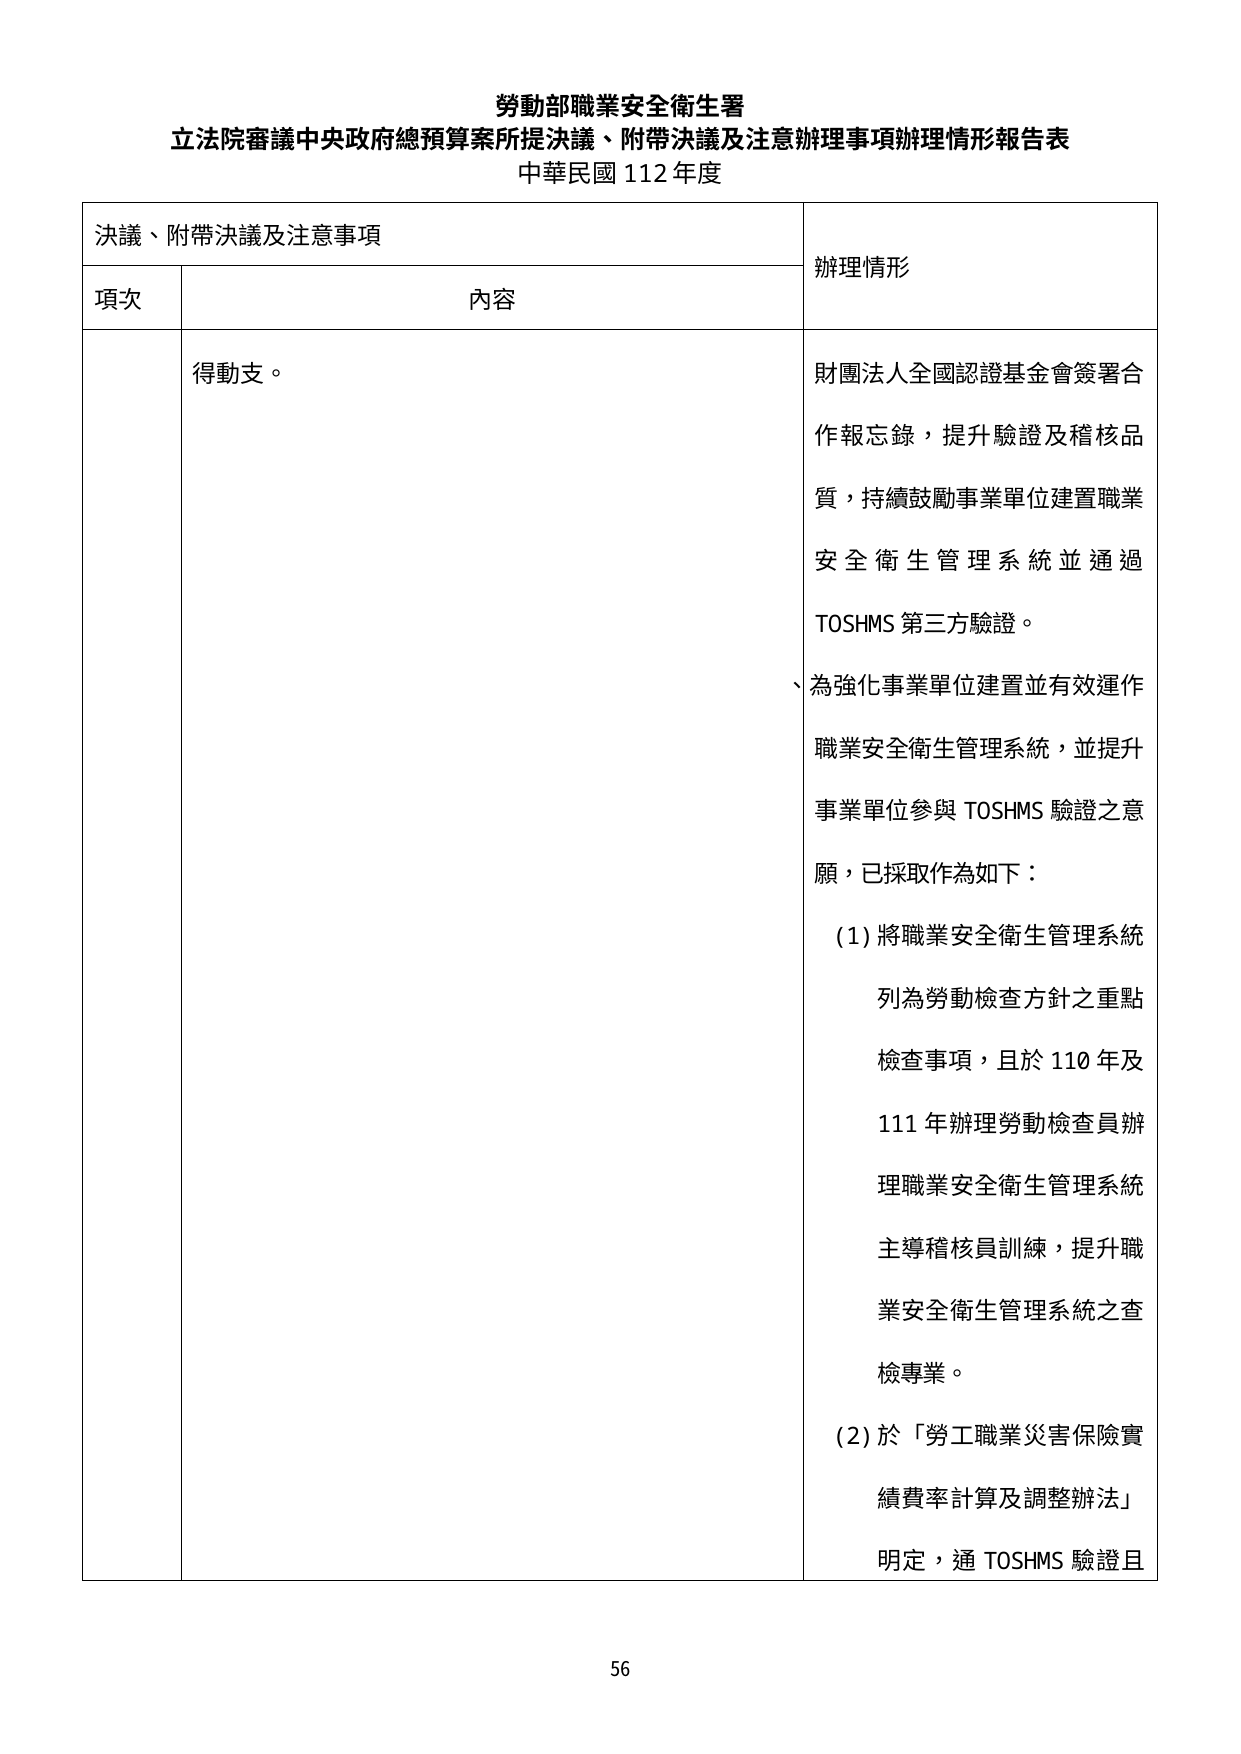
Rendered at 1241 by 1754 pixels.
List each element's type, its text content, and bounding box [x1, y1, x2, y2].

table_cell [83, 330, 181, 1580]
table_header 辦理情形 [804, 203, 1157, 329]
table_cell 依勞動部職業安全衛生署推估應建置職安衛生管理系統之事業單位家數4,078家計算，110年底通過驗證之有效家數2,536家（TOSHMS驗證有效家數915家、ISO45001驗證有效家數1,621 家），僅占該署推估應建置系統家數之62.19%，顯示恐有逾3成事業單位尚未依法建置符合國家標準CNS45001同等以上規定之職安衛生管理系統，且據勞動部職業安全衛生署分析發現，98至109年度通過TOSHMS驗證之事業單位，其職業災害死亡千人率均較全產業低，且其驗證後3年之總合傷害指數平均值亦較驗證前3年低，顯示事業單位落實推動職安衛生管理系統，可有效降低職業災害發生率，故勞動部職業安全衛生署應督促事業單位透過規劃、執行、查核與改善管理循環模式，達預防職業災害發生之目標，故針對112年度勞動部職業安全衛生署「職業安全衛生業務」項下「建構智慧化產業安全衛生監督管理機制」預算編列8,879萬1千元，凍結10萬元，俟勞動部職業安全衛生署向立法院社會福利及衛生環境委員會提出書面報告，並經同意後，始得動支。 [182, 330, 803, 1580]
table_cell 項次 [83, 266, 181, 329]
table_cell 內容 [182, 266, 803, 329]
table_header 決議、附帶決議及注意事項 [83, 203, 803, 265]
table_cell 本項業於112年3月7日以勞職授字第1120201376號送書面報告資料予立法院，經立法院社會福利及衛生環境委員會於112年11月1日會議審查，同意動支，並經立法院112年11月8日台立院議字第1120703392號函復在案，茲摘述內容如下： 為提升國內企業職場防災管理功能，國際勞工組織（ILO）、國際標準組織及先進國家積極提倡推動安全衛生自主管理機制，強化企業職業災害風險管控能力，已與國際接軌，推動「臺灣職業安全衛生管理系統」（簡稱TOSHMS）並於109年10月與財團法人全國認證基金會簽署合作報忘錄，提升驗證及稽核品質，持續鼓勵事業單位建置職業安全衛生管理系統並通過TOSHMS第三方驗證。 為強化事業單位建置並有效運作職業安全衛生管理系統，並提升事業單位參與TOSHMS驗證之意願，已採取作為如下： 將職業安全衛生管理系統列為勞動檢查方針之重點檢查事項，且於110年及111年辦理勞動檢查員辦理職業安全衛生管理系統主導稽核員訓練，提升職業安全衛生管理系統之查檢專業。 於「勞工職業災害保險實績費率計算及調整辦法」明定，通TOSHMS驗證且於有效期間，得減收勞工職業災害保險行業別災害費率10%，事業單位參與各類職安衛獎項之資格條件。 持續輔導成立北、中、南三區 TOSHMS促進會持續辦理職業安全衛生管理系統宣導活動。 本項業於112年3月7日以勞職授字第1120201376號號函送書面報告資料予立法院社會福利及衛生環境委員會暨各委員在案。 [804, 330, 1157, 1580]
